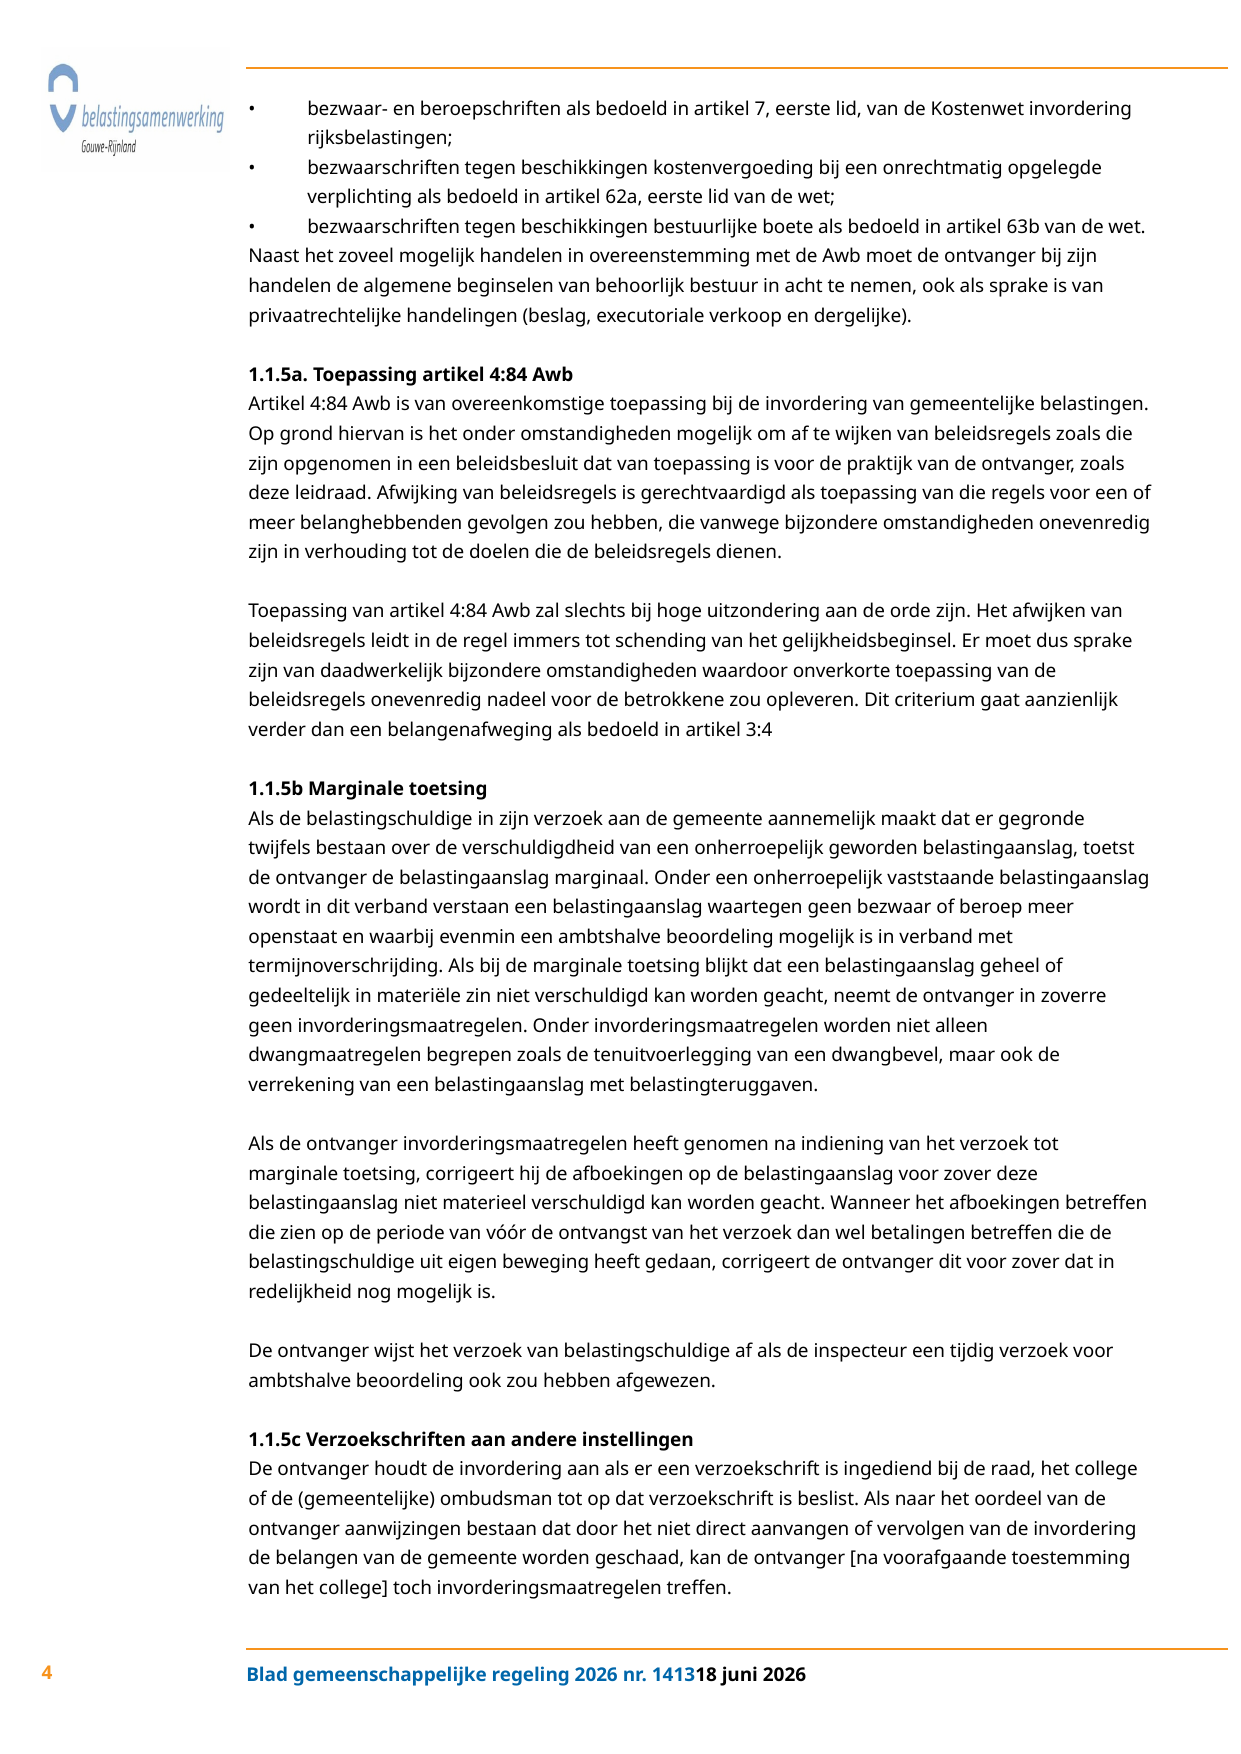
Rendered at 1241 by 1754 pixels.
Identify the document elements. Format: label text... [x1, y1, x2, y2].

text De ontvanger houdt de invordering aan als er een verzoekschrift is ingediend bij de raad, het college of de (gemeentelijke) ombudsman tot op dat verzoekschrift is beslist. Als naar het oordeel van de ontvanger aanwijzingen bestaan dat door het niet direct aanvangen of vervolgen van de invordering de belangen van de gemeente worden geschaad, kan de ontvanger [na voorafgaande toestemming van het college] toch invorderingsmaatregelen treffen. [248, 1456, 1152, 1600]
list bezwaar- en beroepschriften als bedoeld in artikel 7, eerste lid, van de Kostenwet invordering rijksbelastingen; [248, 95, 1152, 150]
text 1.1.5a. Toepassing artikel 4:84 Awb [248, 361, 1152, 387]
text Als de belastingschuldige in zijn verzoek aan de gemeente aannemelijk maakt dat er gegronde twijfels bestaan over de verschuldigdheid van een onherroepelijk geworden belastingaanslag, toetst de ontvanger de belastingaanslag marginaal. Onder een onherroepelijk vaststaande belastingaanslag wordt in dit verband verstaan een belastingaanslag waartegen geen bezwaar of beroep meer openstaat en waarbij evenmin een ambtshalve beoordeling mogelijk is in verband met termijnoverschrijding. Als bij de marginale toetsing blijkt dat een belastingaanslag geheel of gedeeltelijk in materiële zin niet verschuldigd kan worden geacht, neemt de ontvanger in zoverre geen invorderingsmaatregelen. Onder invorderingsmaatregelen worden niet alleen dwangmaatregelen begrepen zoals de tenuitvoerlegging van een dwangbevel, maar ook de verrekening van een belastingaanslag met belastingteruggaven. [248, 805, 1152, 1097]
list bezwaarschriften tegen beschikkingen kostenvergoeding bij een onrechtmatig opgelegde verplichting als bedoeld in artikel 62a, eerste lid van de wet; [248, 154, 1152, 209]
text 1.1.5b Marginale toetsing [248, 775, 1152, 801]
text Als de ontvanger invorderingsmaatregelen heeft genomen na indiening van het verzoek tot marginale toetsing, corrigeert hij de afboekingen op de belastingaanslag voor zover deze belastingaanslag niet materieel verschuldigd kan worden geacht. Wanneer het afboekingen betreffen die zien op de periode van vóór de ontvangst van het verzoek dan wel betalingen betreffen die de belastingschuldige uit eigen beweging heeft gedaan, corrigeert de ontvanger dit voor zover dat in redelijkheid nog mogelijk is. [248, 1130, 1152, 1304]
text Artikel 4:84 Awb is van overeenkomstige toepassing bij de invordering van gemeentelijke belastingen. Op grond hiervan is het onder omstandigheden mogelijk om af te wijken van beleidsregels zoals die zijn opgenomen in een beleidsbesluit dat van toepassing is voor de praktijk van de ontvanger, zoals deze leidraad. Afwijking van beleidsregels is gerechtvaardigd als toepassing van die regels voor een of meer belanghebbenden gevolgen zou hebben, die vanwege bijzondere omstandigheden onevenredig zijn in verhouding tot de doelen die de beleidsregels dienen. [248, 391, 1152, 564]
list bezwaarschriften tegen beschikkingen bestuurlijke boete als bedoeld in artikel 63b van de wet. [248, 213, 1152, 239]
text De ontvanger wijst het verzoek van belastingschuldige af als de inspecteur een tijdig verzoek voor ambtshalve beoordeling ook zou hebben afgewezen. [248, 1337, 1152, 1393]
text Toepassing van artikel 4:84 Awb zal slechts bij hoge uitzondering aan de orde zijn. Het afwijken van beleidsregels leidt in de regel immers tot schending van het gelijkheidsbeginsel. Er moet dus sprake zijn van daadwerkelijk bijzondere omstandigheden waardoor onverkorte toepassing van de beleidsregels onevenredig nadeel voor de betrokkene zou opleveren. Dit criterium gaat aanzienlijk verder dan een belangenafweging als bedoeld in artikel 3:4 [248, 598, 1152, 742]
picture [41, 47, 231, 172]
text Naast het zoveel mogelijk handelen in overeenstemming met de Awb moet de ontvanger bij zijn handelen de algemene beginselen van behoorlijk bestuur in acht te nemen, ook als sprake is van privaatrechtelijke handelingen (beslag, executoriale verkoop en dergelijke). [248, 243, 1152, 328]
text 1.1.5c Verzoekschriften aan andere instellingen [248, 1426, 1152, 1452]
